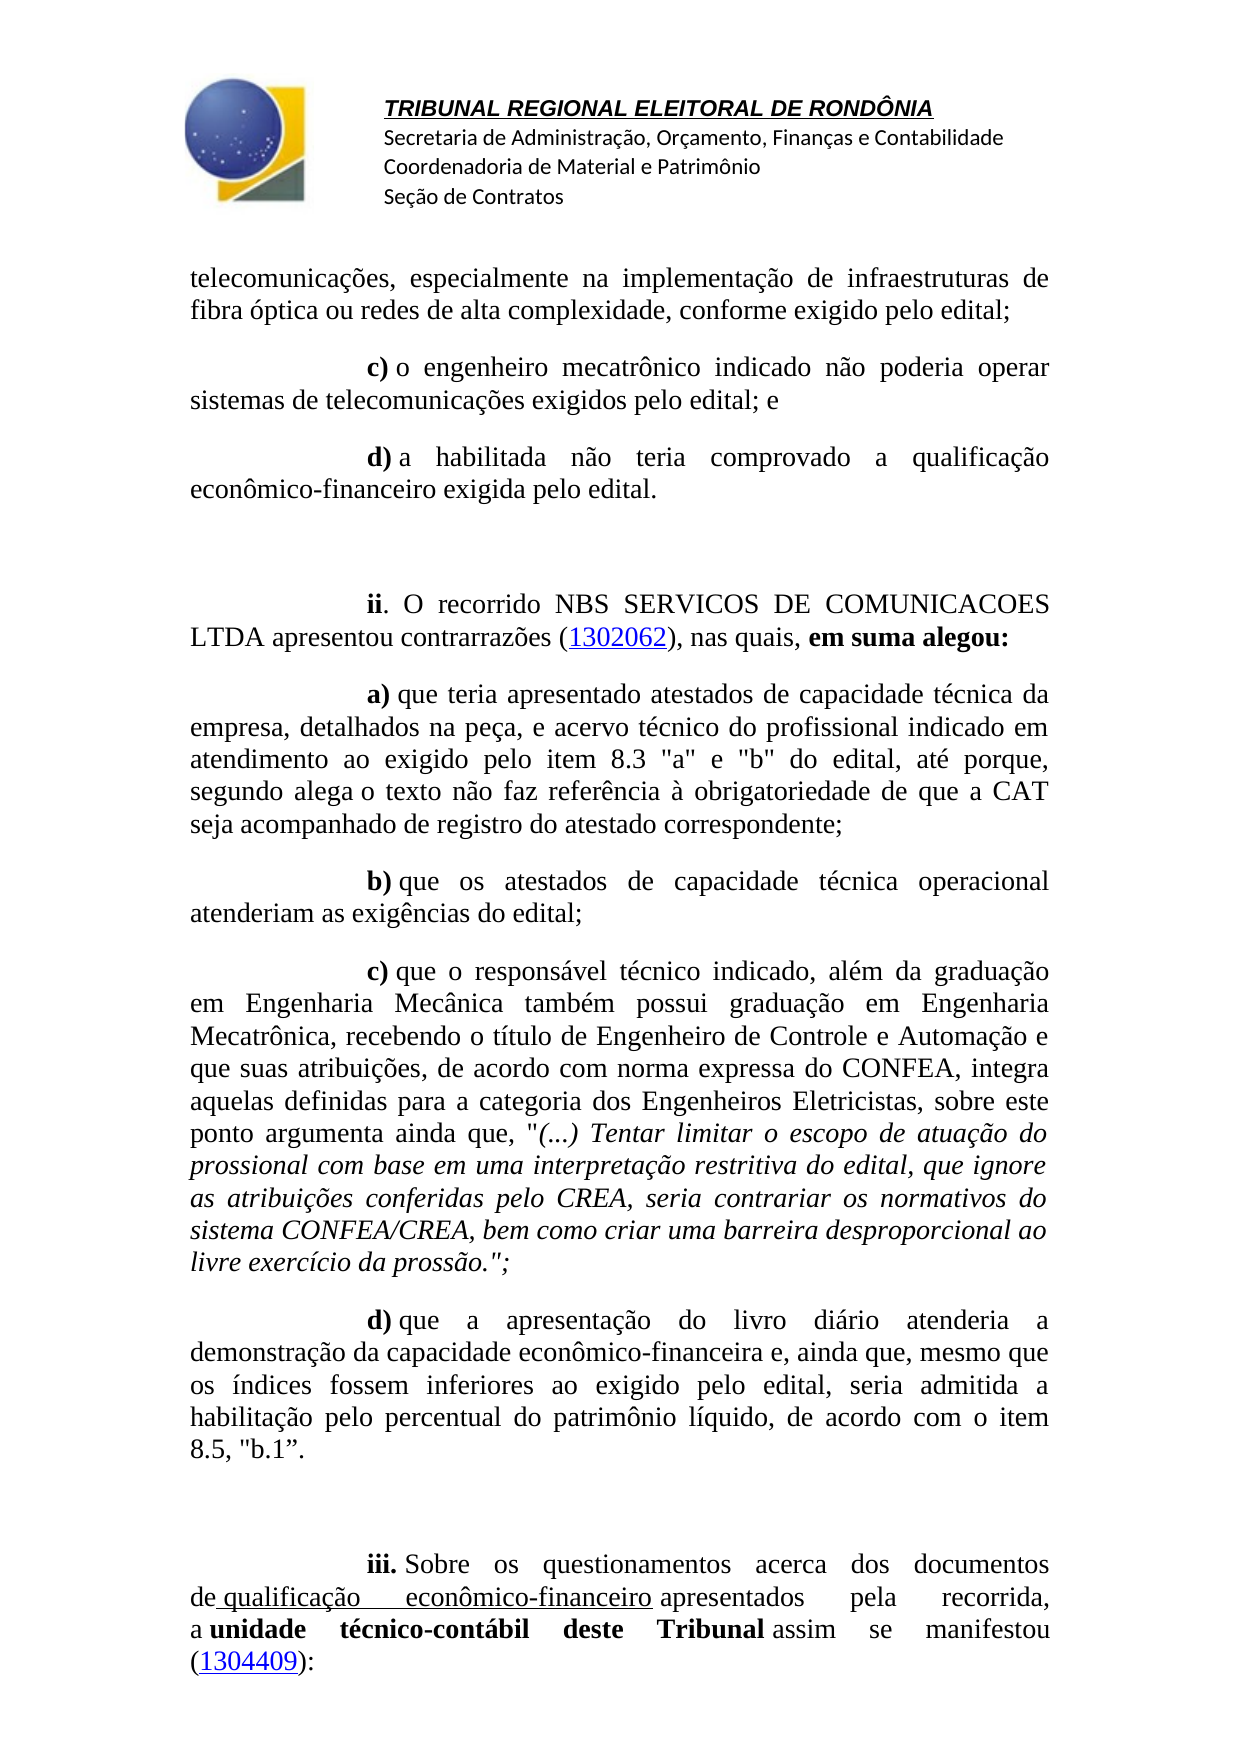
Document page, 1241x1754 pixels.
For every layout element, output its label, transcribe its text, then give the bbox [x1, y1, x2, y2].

text c) o engenheiro mecatrônico indicado não poderia operar sistemas de telecomunicações exigidos pelo edital; e [190, 350, 1051, 415]
text telecomunicações, especialmente na implementação de infraestruturas de fibra óptica ou redes de alta complexidade, conforme exigido pelo edital; [190, 261, 1051, 325]
text c) que o responsável técnico indicado, além da graduação em Engenharia Mecânica também possui graduação em Engenharia Mecatrônica, recebendo o título de Engenheiro de Controle e Automação e que suas atribuições, de acordo com norma expressa do CONFEA, integra aquelas definidas para a categoria dos Engenheiros Eletricistas, sobre este ponto argumenta ainda que, "(...) Tentar limitar o escopo de atuação do prossional com base em uma interpretação restritiva do edital, que ignore as atribuições conferidas pelo CREA, seria contrariar os normativos do sistema CONFEA/CREA, bem como criar uma barreira desproporcional ao livre exercício da prossão."; [190, 954, 1051, 1278]
text d) que a apresentação do livro diário atenderia a demonstração da capacidade econômico-financeira e, ainda que, mesmo que os índices fossem inferiores ao exigido pelo edital, seria admitida a habilitação pelo percentual do patrimônio líquido, de acordo com o item 8.5, "b.1”. [190, 1303, 1051, 1465]
text a) que teria apresentado atestados de capacidade técnica da empresa, detalhados na peça, e acervo técnico do profissional indicado em atendimento ao exigido pelo item 8.3 "a" e "b" do edital, até porque, segundo alega o texto não faz referência à obrigatoriedade de que a CAT seja acompanhado de registro do atestado correspondente; [190, 677, 1051, 839]
text d) a habilitada não teria comprovado a qualificação econômico-financeiro exigida pelo edital. [190, 440, 1051, 505]
text iii. Sobre os questionamentos acerca dos documentos de qualificação econômico-financeiro apresentados pela recorrida, a unidade técnico-contábil deste Tribunal assim se manifestou (1304409): [190, 1547, 1051, 1677]
text b) que os atestados de capacidade técnica operacional atenderiam as exigências do edital; [190, 864, 1051, 929]
text ii. O recorrido NBS SERVICOS DE COMUNICACOES LTDA apresentou contrarrazões (1302062), nas quais, em suma alegou: [190, 587, 1051, 652]
